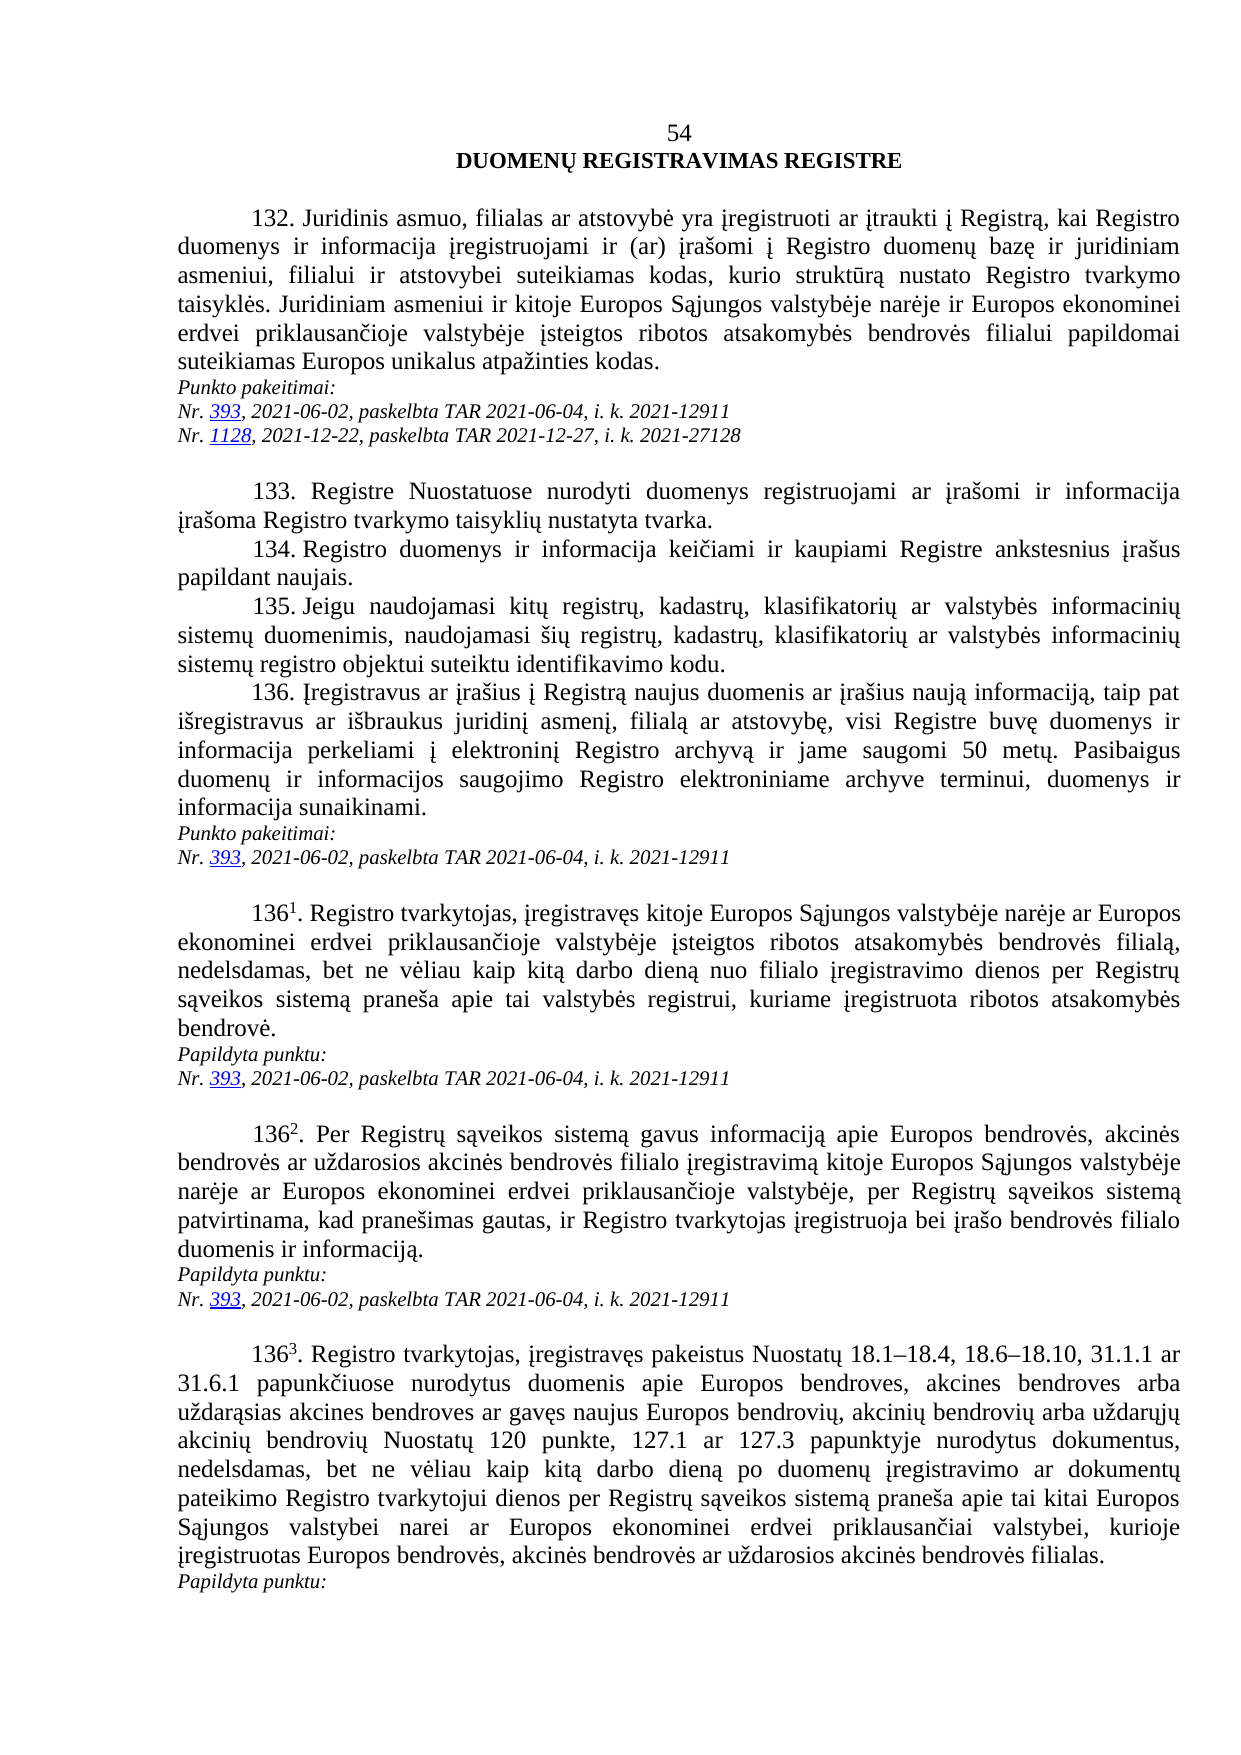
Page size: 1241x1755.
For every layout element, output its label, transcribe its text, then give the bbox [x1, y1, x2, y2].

text 134. Registro duomenys ir informacija keičiami ir kaupiami Registre ankstesnius įrašus papildant naujais. [177, 534, 1181, 591]
text Nr. 393, 2021-06-02, paskelbta TAR 2021-06-04, i. k. 2021-12911 [177, 1066, 1181, 1090]
text 136. Įregistravus ar įrašius į Registrą naujus duomenis ar įrašius naują informaciją, taip pat išregistravus ar išbraukus juridinį asmenį, filialą ar atstovybę, visi Registre buvę duomenys ir informacija perkeliami į elektroninį Registro archyvą ir jame saugomi 50 metų. Pasibaigus duomenų ir informacijos saugojimo Registro elektroniniame archyve terminui, duomenys ir informacija sunaikinami. [177, 677, 1181, 821]
text 133. Registre Nuostatuose nurodyti duomenys registruojami ar įrašomi ir informacija įrašoma Registro tvarkymo taisyklių nustatyta tvarka. [177, 476, 1181, 534]
text Punkto pakeitimai: [177, 375, 1181, 399]
text Punkto pakeitimai: [177, 821, 1181, 845]
text 132. Juridinis asmuo, filialas ar atstovybė yra įregistruoti ar įtraukti į Registrą, kai Registro duomenys ir informacija įregistruojami ir (ar) įrašomi į Registro duomenų bazę ir juridiniam asmeniui, filialui ir atstovybei suteikiamas kodas, kurio struktūrą nustato Registro tvarkymo taisyklės. Juridiniam asmeniui ir kitoje Europos Sąjungos valstybėje narėje ir Europos ekonominei erdvei priklausančioje valstybėje įsteigtos ribotos atsakomybės bendrovės filialui papildomai suteikiamas Europos unikalus atpažinties kodas. [177, 203, 1181, 375]
text Papildyta punktu: [177, 1042, 1181, 1066]
text Nr. 393, 2021-06-02, paskelbta TAR 2021-06-04, i. k. 2021-12911 [177, 845, 1181, 869]
text Nr. 393, 2021-06-02, paskelbta TAR 2021-06-04, i. k. 2021-12911 [177, 399, 1181, 423]
text 1361. Registro tvarkytojas, įregistravęs kitoje Europos Sąjungos valstybėje narėje ar Europos ekonominei erdvei priklausančioje valstybėje įsteigtos ribotos atsakomybės bendrovės filialą, nedelsdamas, bet ne vėliau kaip kitą darbo dieną nuo filialo įregistravimo dienos per Registrų sąveikos sistemą praneša apie tai valstybės registrui, kuriame įregistruota ribotos atsakomybės bendrovė. [177, 898, 1181, 1042]
text Papildyta punktu: [177, 1262, 1181, 1286]
text 1363. Registro tvarkytojas, įregistravęs pakeistus Nuostatų 18.1–18.4, 18.6–18.10, 31.1.1 ar 31.6.1 papunkčiuose nurodytus duomenis apie Europos bendroves, akcines bendroves arba uždarąsias akcines bendroves ar gavęs naujus Europos bendrovių, akcinių bendrovių arba uždarųjų akcinių bendrovių Nuostatų 120 punkte, 127.1 ar 127.3 papunktyje nurodytus dokumentus, nedelsdamas, bet ne vėliau kaip kitą darbo dieną po duomenų įregistravimo ar dokumentų pateikimo Registro tvarkytojui dienos per Registrų sąveikos sistemą praneša apie tai kitai Europos Sąjungos valstybei narei ar Europos ekonominei erdvei priklausančiai valstybei, kurioje įregistruotas Europos bendrovės, akcinės bendrovės ar uždarosios akcinės bendrovės filialas. [177, 1339, 1181, 1569]
text Nr. 1128, 2021-12-22, paskelbta TAR 2021-12-27, i. k. 2021-27128 [177, 423, 1181, 447]
text 1362. Per Registrų sąveikos sistemą gavus informaciją apie Europos bendrovės, akcinės bendrovės ar uždarosios akcinės bendrovės filialo įregistravimą kitoje Europos Sąjungos valstybėje narėje ar Europos ekonominei erdvei priklausančioje valstybėje, per Registrų sąveikos sistemą patvirtinama, kad pranešimas gautas, ir Registro tvarkytojas įregistruoja bei įrašo bendrovės filialo duomenis ir informaciją. [177, 1119, 1181, 1262]
text 135. Jeigu naudojamasi kitų registrų, kadastrų, klasifikatorių ar valstybės informacinių sistemų duomenimis, naudojamasi šių registrų, kadastrų, klasifikatorių ar valstybės informacinių sistemų registro objektui suteiktu identifikavimo kodu. [177, 591, 1181, 677]
text Papildyta punktu: [177, 1569, 1181, 1593]
text Nr. 393, 2021-06-02, paskelbta TAR 2021-06-04, i. k. 2021-12911 [177, 1286, 1181, 1311]
text DUOMENŲ REGISTRAVIMAS REGISTRE [177, 148, 1181, 174]
